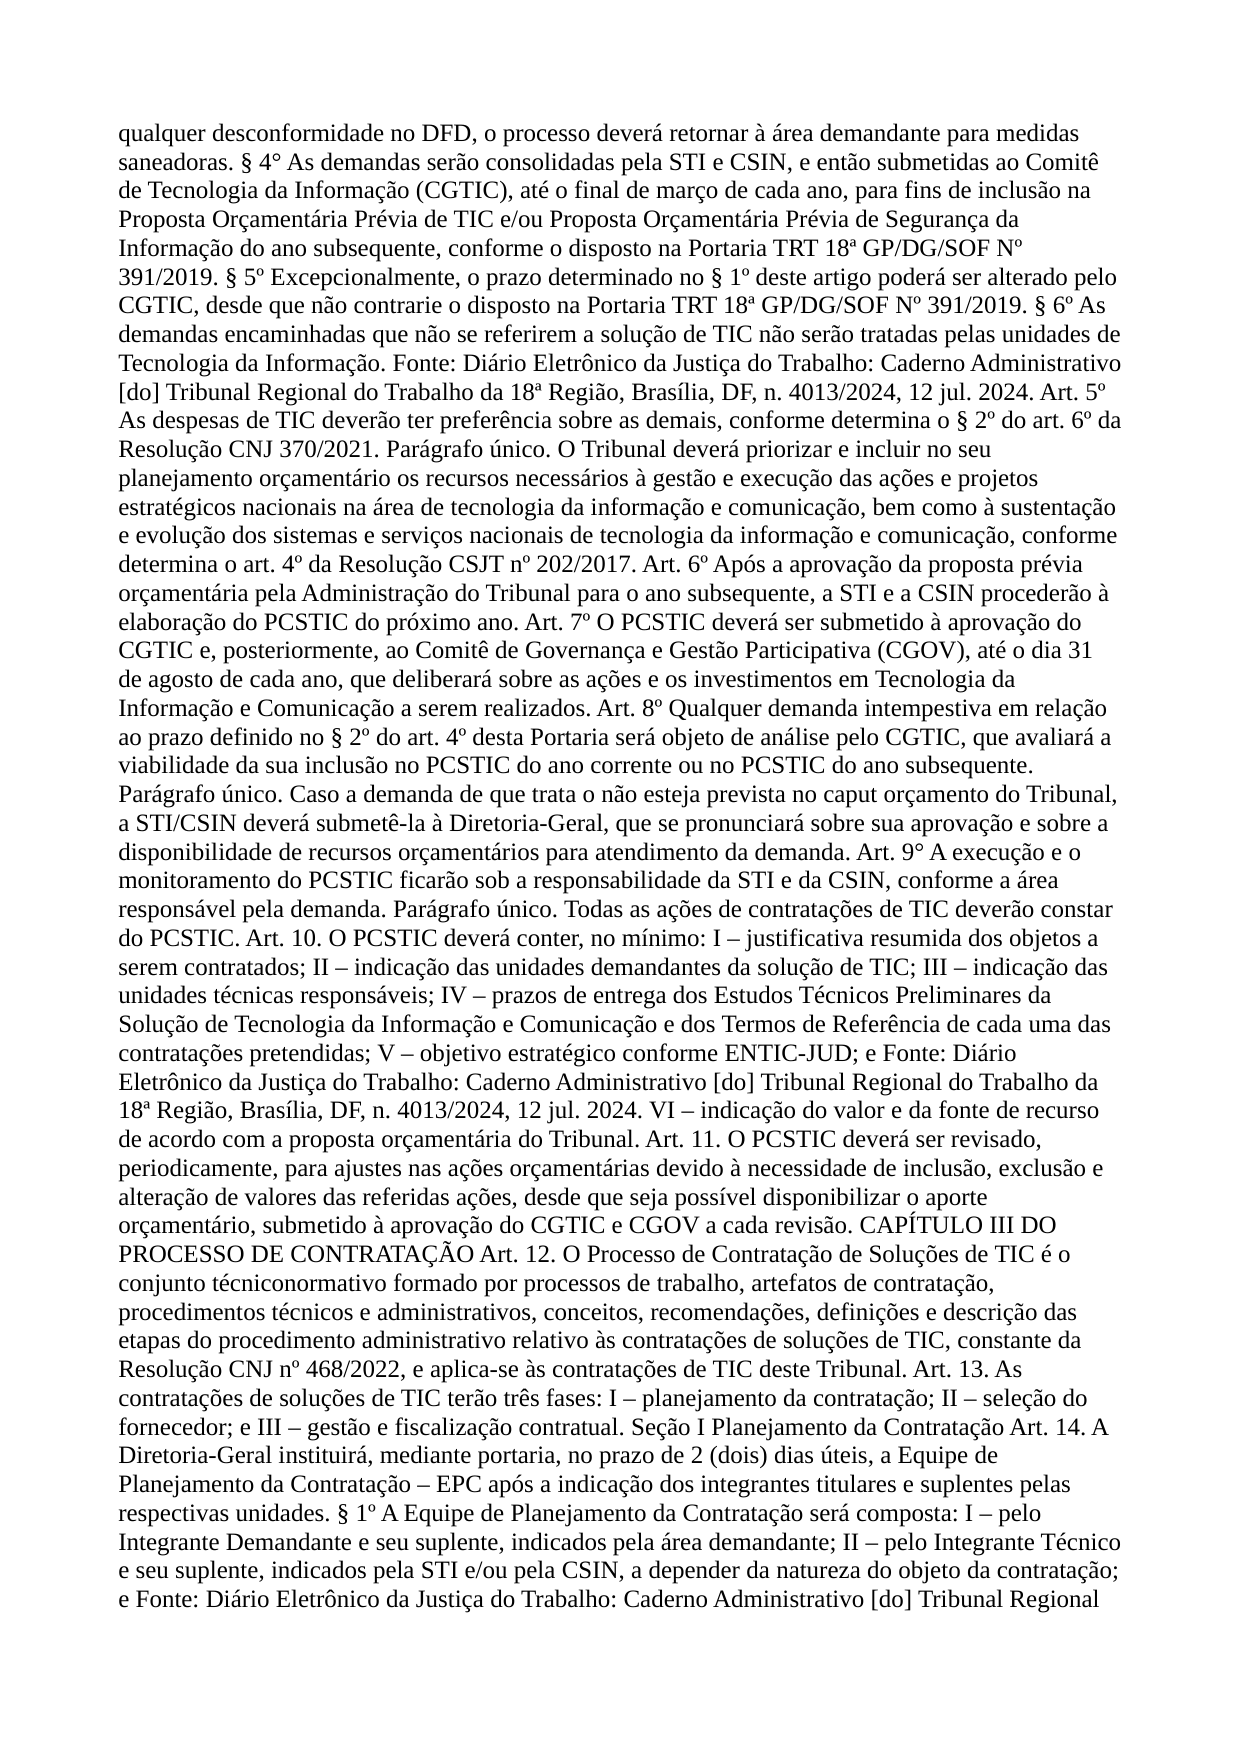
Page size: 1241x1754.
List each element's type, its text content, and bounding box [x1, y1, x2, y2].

text qualquer desconformidade no DFD, o processo deverá retornar à área demandante para medidas saneadoras. § 4° As demandas serão consolidadas pela STI e CSIN, e então submetidas ao Comitê de Tecnologia da Informação (CGTIC), até o final de março de cada ano, para fins de inclusão na Proposta Orçamentária Prévia de TIC e/ou Proposta Orçamentária Prévia de Segurança da Informação do ano subsequente, conforme o disposto na Portaria TRT 18ª GP/DG/SOF Nº 391/2019. § 5º Excepcionalmente, o prazo determinado no § 1º deste artigo poderá ser alterado pelo CGTIC, desde que não contrarie o disposto na Portaria TRT 18ª GP/DG/SOF Nº 391/2019. § 6º As demandas encaminhadas que não se referirem a solução de TIC não serão tratadas pelas unidades de Tecnologia da Informação. Fonte: Diário Eletrônico da Justiça do Trabalho: Caderno Administrativo [do] Tribunal Regional do Trabalho da 18ª Região, Brasília, DF, n. 4013/2024, 12 jul. 2024. Art. 5º As despesas de TIC deverão ter preferência sobre as demais, conforme determina o § 2º do art. 6º da Resolução CNJ 370/2021. Parágrafo único. O Tribunal deverá priorizar e incluir no seu planejamento orçamentário os recursos necessários à gestão e execução das ações e projetos estratégicos nacionais na área de tecnologia da informação e comunicação, bem como à sustentação e evolução dos sistemas e serviços nacionais de tecnologia da informação e comunicação, conforme determina o art. 4º da Resolução CSJT nº 202/2017. Art. 6º Após a aprovação da proposta prévia orçamentária pela Administração do Tribunal para o ano subsequente, a STI e a CSIN procederão à elaboração do PCSTIC do próximo ano. Art. 7º O PCSTIC deverá ser submetido à aprovação do CGTIC e, posteriormente, ao Comitê de Governança e Gestão Participativa (CGOV), até o dia 31 de agosto de cada ano, que deliberará sobre as ações e os investimentos em Tecnologia da Informação e Comunicação a serem realizados. Art. 8º Qualquer demanda intempestiva em relação ao prazo definido no § 2º do art. 4º desta Portaria será objeto de análise pelo CGTIC, que avaliará a viabilidade da sua inclusão no PCSTIC do ano corrente ou no PCSTIC do ano subsequente. Parágrafo único. Caso a demanda de que trata o não esteja prevista no caput orçamento do Tribunal, a STI/CSIN deverá submetê-la à Diretoria-Geral, que se pronunciará sobre sua aprovação e sobre a disponibilidade de recursos orçamentários para atendimento da demanda. Art. 9° A execução e o monitoramento do PCSTIC ficarão sob a responsabilidade da STI e da CSIN, conforme a área responsável pela demanda. Parágrafo único. Todas as ações de contratações de TIC deverão constar do PCSTIC. Art. 10. O PCSTIC deverá conter, no mínimo: I – justificativa resumida dos objetos a serem contratados; II – indicação das unidades demandantes da solução de TIC; III – indicação das unidades técnicas responsáveis; IV – prazos de entrega dos Estudos Técnicos Preliminares da Solução de Tecnologia da Informação e Comunicação e dos Termos de Referência de cada uma das contratações pretendidas; V – objetivo estratégico conforme ENTIC-JUD; e Fonte: Diário Eletrônico da Justiça do Trabalho: Caderno Administrativo [do] Tribunal Regional do Trabalho da 18ª Região, Brasília, DF, n. 4013/2024, 12 jul. 2024. VI – indicação do valor e da fonte de recurso de acordo com a proposta orçamentária do Tribunal. Art. 11. O PCSTIC deverá ser revisado, periodicamente, para ajustes nas ações orçamentárias devido à necessidade de inclusão, exclusão e alteração de valores das referidas ações, desde que seja possível disponibilizar o aporte orçamentário, submetido à aprovação do CGTIC e CGOV a cada revisão. CAPÍTULO III DO PROCESSO DE CONTRATAÇÃO Art. 12. O Processo de Contratação de Soluções de TIC é o conjunto técniconormativo formado por processos de trabalho, artefatos de contratação, procedimentos técnicos e administrativos, conceitos, recomendações, definições e descrição das etapas do procedimento administrativo relativo às contratações de soluções de TIC, constante da Resolução CNJ nº 468/2022, e aplica-se às contratações de TIC deste Tribunal. Art. 13. As contratações de soluções de TIC terão três fases: I – planejamento da contratação; II – seleção do fornecedor; e III – gestão e fiscalização contratual. Seção I Planejamento da Contratação Art. 14. A Diretoria-Geral instituirá, mediante portaria, no prazo de 2 (dois) dias úteis, a Equipe de Planejamento da Contratação – EPC após a indicação dos integrantes titulares e suplentes pelas respectivas unidades. § 1º A Equipe de Planejamento da Contratação será composta: I – pelo Integrante Demandante e seu suplente, indicados pela área demandante; II – pelo Integrante Técnico e seu suplente, indicados pela STI e/ou pela CSIN, a depender da natureza do objeto da contratação; e Fonte: Diário Eletrônico da Justiça do Trabalho: Caderno Administrativo [do] Tribunal Regional [118, 118, 1122, 1613]
